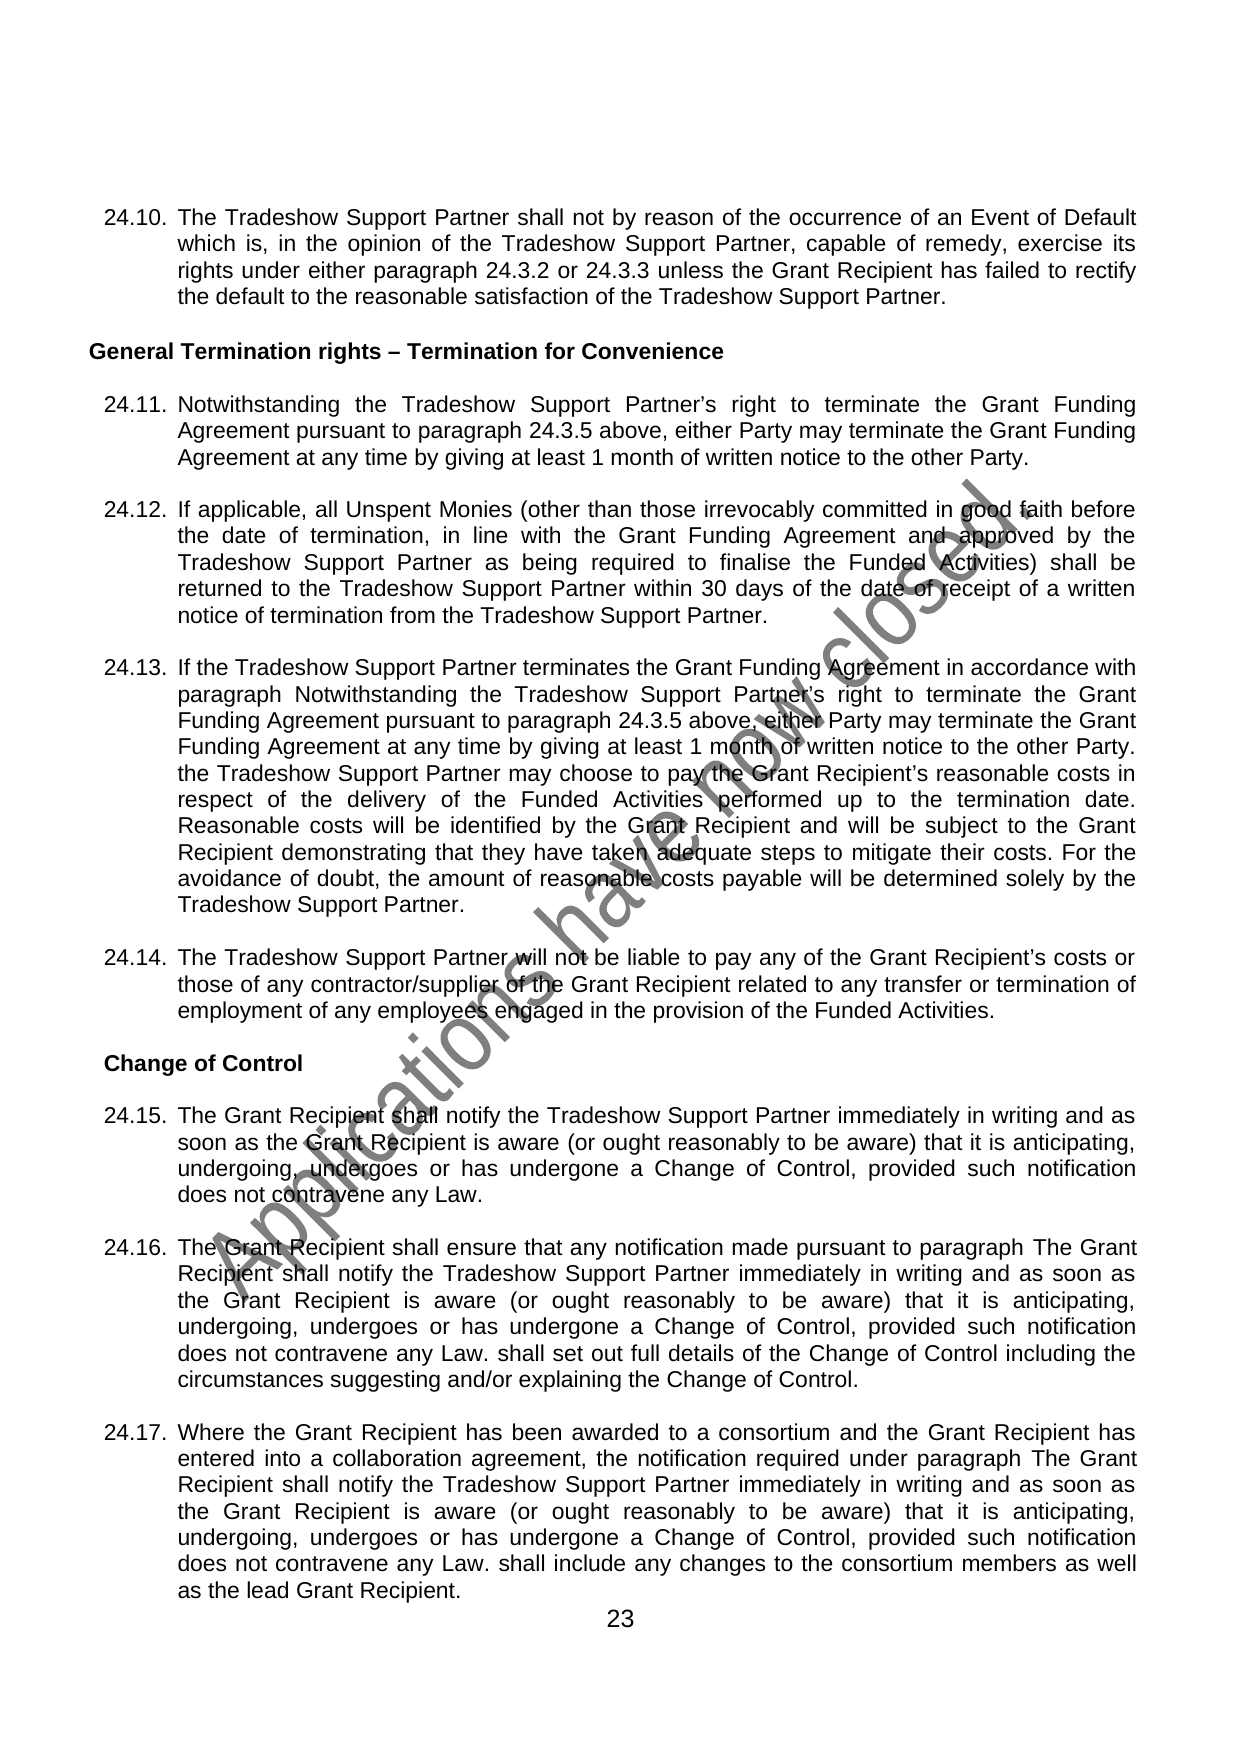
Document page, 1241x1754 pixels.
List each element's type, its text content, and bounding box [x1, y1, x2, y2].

list Notwithstanding the Tradeshow Support Partner’s right to terminate the Grant Funding Agreement pursuant to paragraph 24.3.5 above, either Party may terminate the Grant Funding Agreement at any time by giving at least 1 month of written notice to the other Party. [103, 391, 1137, 470]
list If applicable, all Unspent Monies (other than those irrevocably committed in good faith before the date of termination, in line with the Grant Funding Agreement and approved by the Tradeshow Support Partner as being required to finalise the Funded Activities) shall be returned to the Tradeshow Support Partner within 30 days of the date of receipt of a written notice of termination from the Tradeshow Support Partner. [103, 496, 1137, 628]
list If the Tradeshow Support Partner terminates the Grant Funding Agreement in accordance with paragraph 24.11 the Tradeshow Support Partner may choose to pay the Grant Recipient’s reasonable costs in respect of the delivery of the Funded Activities performed up to the termination date. Reasonable costs will be identified by the Grant Recipient and will be subject to the Grant Recipient demonstrating that they have taken adequate steps to mitigate their costs. For the avoidance of doubt, the amount of reasonable costs payable will be determined solely by the Tradeshow Support Partner. [103, 654, 1137, 918]
list The Grant Recipient shall ensure that any notification made pursuant to paragraph 24.15 shall set out full details of the Change of Control including the circumstances suggesting and/or explaining the Change of Control. [103, 1234, 1137, 1392]
list The Tradeshow Support Partner shall not by reason of the occurrence of an Event of Default which is, in the opinion of the Tradeshow Support Partner, capable of remedy, exercise its rights under either paragraph 24.3.2 or 24.3.3 unless the Grant Recipient has failed to rectify the default to the reasonable satisfaction of the Tradeshow Support Partner. [103, 204, 1137, 309]
list The Tradeshow Support Partner will not be liable to pay any of the Grant Recipient’s costs or those of any contractor/supplier of the Grant Recipient related to any transfer or termination of employment of any employees engaged in the provision of the Funded Activities. [103, 944, 1137, 1023]
list Where the Grant Recipient has been awarded to a consortium and the Grant Recipient has entered into a collaboration agreement, the notification required under paragraph 24.15 shall include any changes to the consortium members as well as the lead Grant Recipient. [103, 1418, 1137, 1603]
text General Termination rights – Termination for Convenience [89, 338, 1137, 364]
subtitle [431, 1049, 1137, 1076]
subtitle Change of Control [103, 1049, 445, 1076]
list The Grant Recipient shall notify the Tradeshow Support Partner immediately in writing and as soon as the Grant Recipient is aware (or ought reasonably to be aware) that it is anticipating, undergoing, undergoes or has undergone a Change of Control, provided such notification does not contravene any Law. [103, 1102, 1137, 1208]
